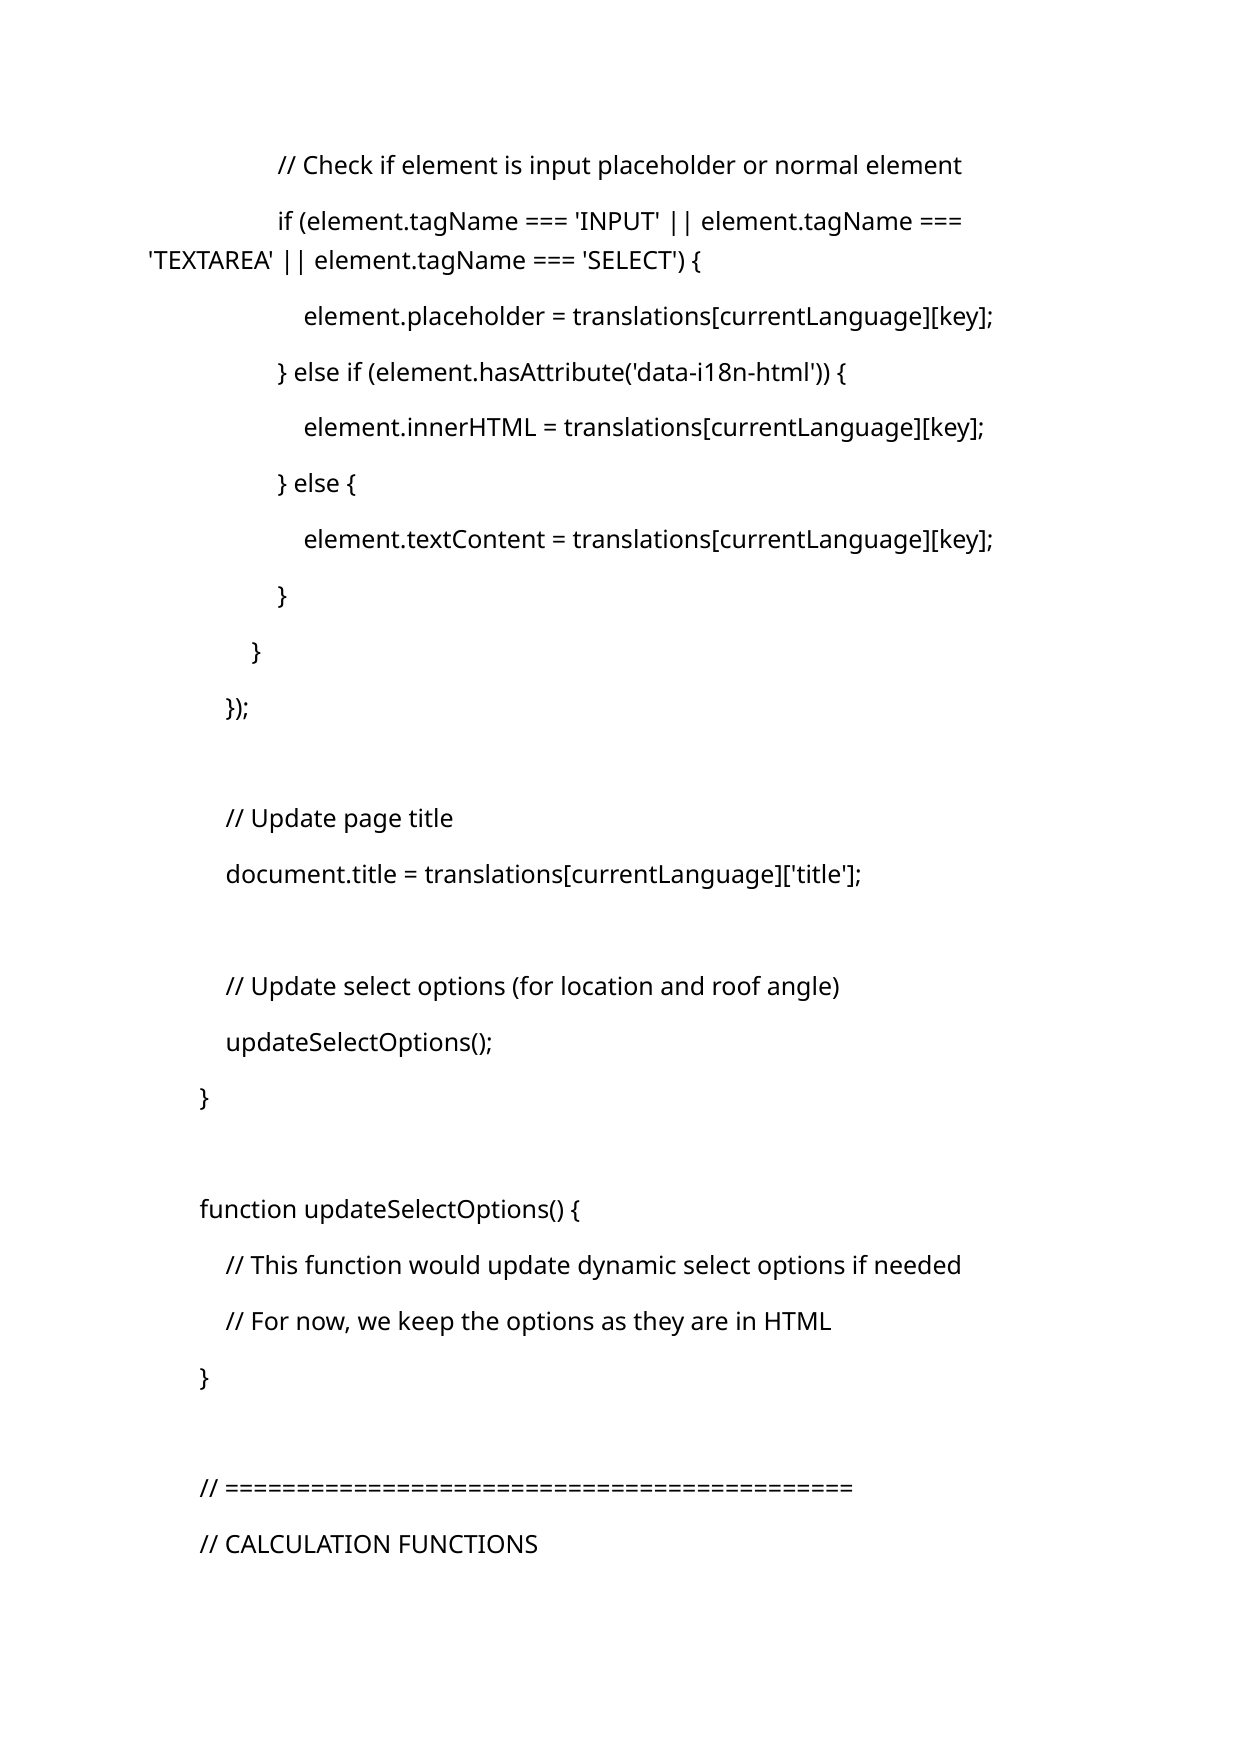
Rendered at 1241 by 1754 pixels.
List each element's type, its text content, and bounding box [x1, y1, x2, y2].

text element.placeholder = translations[currentLanguage][key]; [148, 298, 1093, 332]
text // Check if element is input placeholder or normal element [148, 148, 1093, 182]
text } [148, 1080, 1093, 1114]
text // This function would update dynamic select options if needed [148, 1248, 1093, 1282]
text element.textContent = translations[currentLanguage][key]; [148, 522, 1093, 556]
text } [148, 633, 1093, 667]
text function updateSelectOptions() { [148, 1192, 1093, 1226]
text document.title = translations[currentLanguage]['title']; [148, 857, 1093, 891]
text // For now, we keep the options as they are in HTML [148, 1303, 1093, 1337]
text // Update select options (for location and roof angle) [148, 968, 1093, 1002]
text // Update page title [148, 801, 1093, 835]
text if (element.tagName === 'INPUT' || element.tagName === 'TEXTAREA' || element.tagName === 'SELECT') { [148, 203, 1093, 277]
text // CALCULATION FUNCTIONS [148, 1527, 1093, 1561]
text } else { [148, 466, 1093, 500]
text } else if (element.hasAttribute('data-i18n-html')) { [148, 354, 1093, 388]
text }); [148, 689, 1093, 723]
text } [148, 1359, 1093, 1393]
text } [148, 578, 1093, 612]
text updateSelectOptions(); [148, 1024, 1093, 1058]
text element.innerHTML = translations[currentLanguage][key]; [148, 410, 1093, 444]
text // ============================================ [148, 1471, 1093, 1505]
